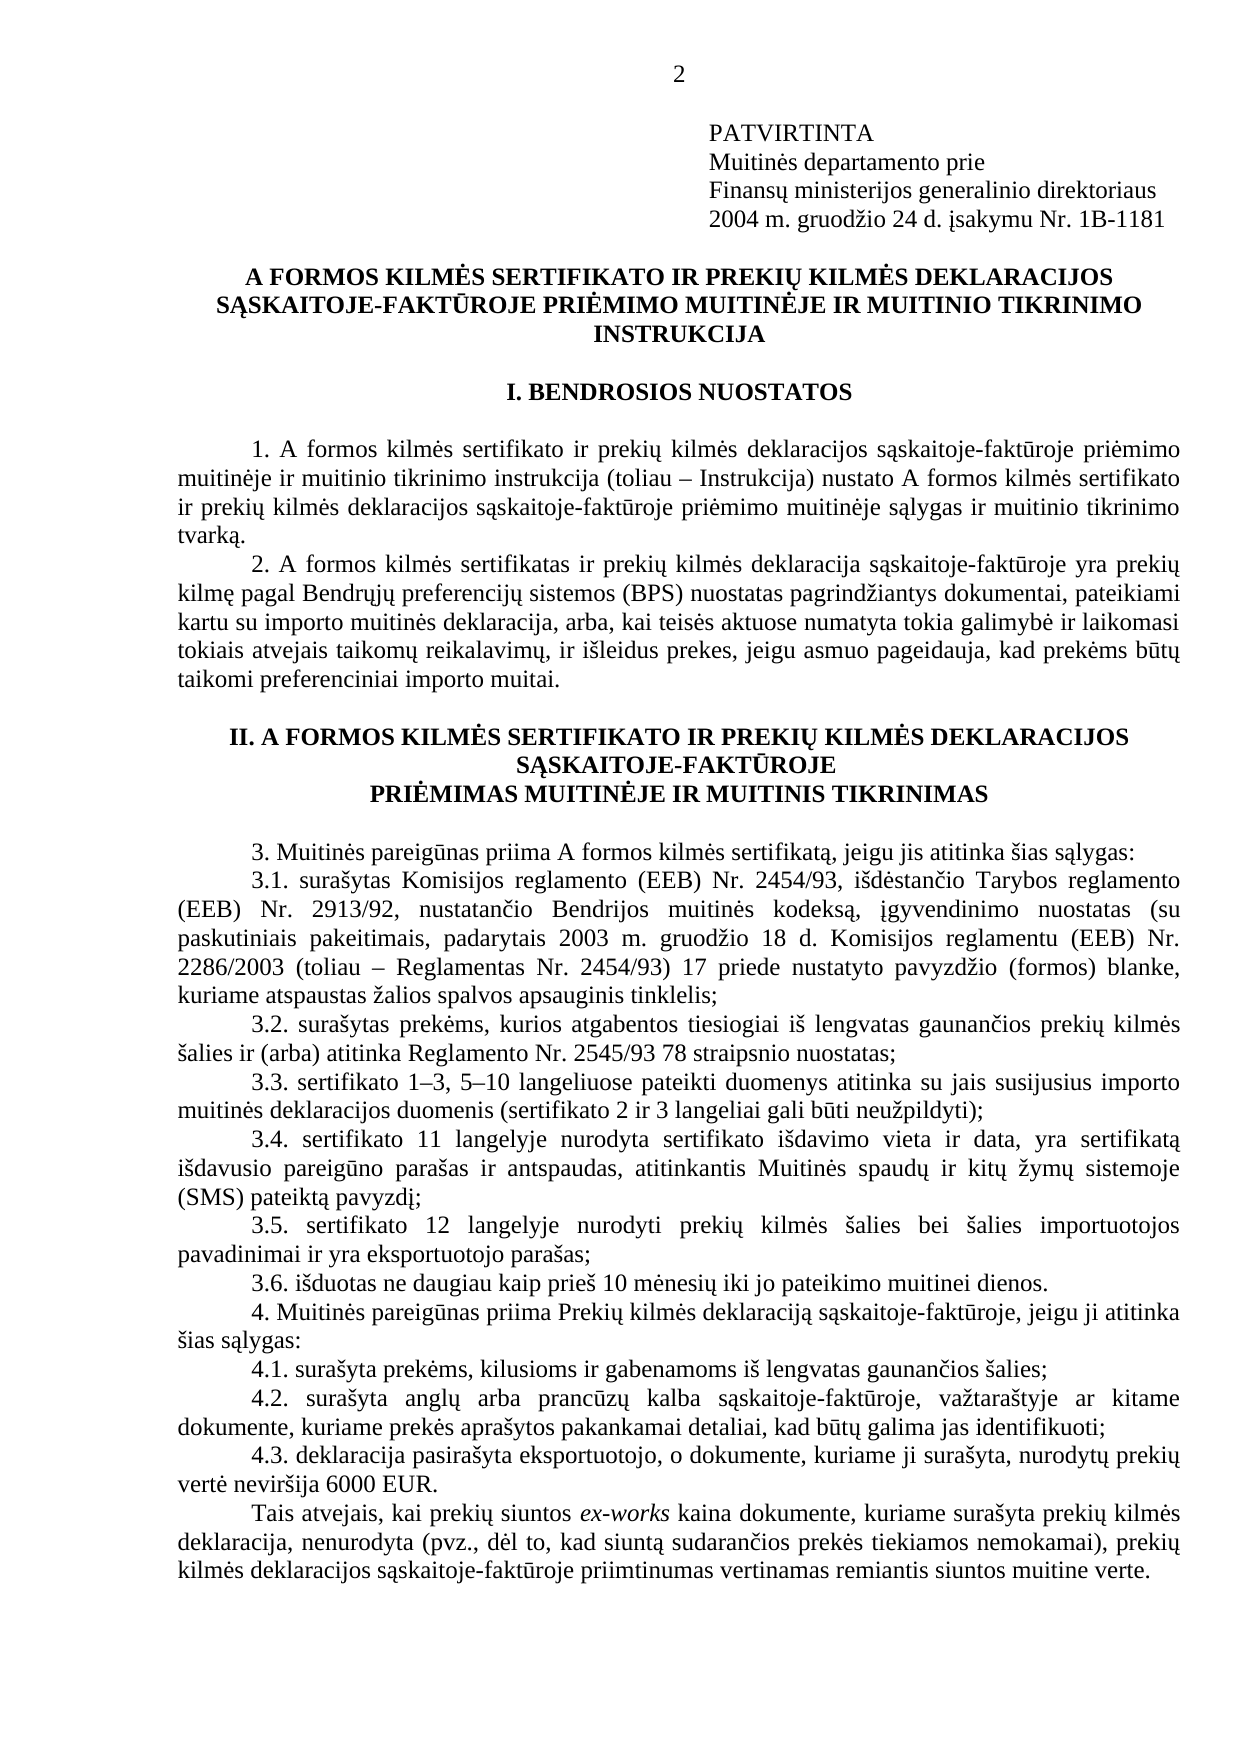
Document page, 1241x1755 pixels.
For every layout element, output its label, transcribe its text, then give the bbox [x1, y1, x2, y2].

text 3.3. sertifikato 1–3, 5–10 langeliuose pateikti duomenys atitinka su jais susijusius importo muitinės deklaracijos duomenis (sertifikato 2 ir 3 langeliai gali būti neužpildyti); [177, 1067, 1181, 1124]
text 4.2. surašyta anglų arba prancūzų kalba sąskaitoje-faktūroje, važtaraštyje ar kitame dokumente, kuriame prekės aprašytos pakankamai detaliai, kad būtų galima jas identifikuoti; [177, 1383, 1181, 1441]
text II. A FORMOS KILMĖS SERTIFIKATO IR PREKIŲ KILMĖS DEKLARACIJOS SĄSKAITOJE-FAKTŪROJE [177, 722, 1181, 779]
text 2. A formos kilmės sertifikatas ir prekių kilmės deklaracija sąskaitoje-faktūroje yra prekių kilmę pagal Bendrųjų preferencijų sistemos (BPS) nuostatas pagrindžiantys dokumentai, pateikiami kartu su importo muitinės deklaracija, arba, kai teisės aktuose numatyta tokia galimybė ir laikomasi tokiais atvejais taikomų reikalavimų, ir išleidus prekes, jeigu asmuo pageidauja, kad prekėms būtų taikomi preferenciniai importo muitai. [177, 549, 1181, 693]
text 3.2. surašytas prekėms, kurios atgabentos tiesiogiai iš lengvatas gaunančios prekių kilmės šalies ir (arba) atitinka Reglamento Nr. 2545/93 78 straipsnio nuostatas; [177, 1009, 1181, 1067]
text 4. Muitinės pareigūnas priima Prekių kilmės deklaraciją sąskaitoje-faktūroje, jeigu ji atitinka šias sąlygas: [177, 1297, 1181, 1354]
text 3.5. sertifikato 12 langelyje nurodyti prekių kilmės šalies bei šalies importuotojos pavadinimai ir yra eksportuotojo parašas; [177, 1211, 1181, 1268]
text 3.6. išduotas ne daugiau kaip prieš 10 mėnesių iki jo pateikimo muitinei dienos. [177, 1268, 1181, 1297]
text 2004 m. gruodžio 24 d. įsakymu Nr. 1B-1181 [177, 204, 1181, 233]
text Tais atvejais, kai prekių siuntos ex-works kaina dokumente, kuriame surašyta prekių kilmės deklaracija, nenurodyta (pvz., dėl to, kad siuntą sudarančios prekės tiekiamos nemokamai), prekių kilmės deklaracijos sąskaitoje-faktūroje priimtinumas vertinamas remiantis siuntos muitine verte. [177, 1498, 1181, 1584]
text 4.1. surašyta prekėms, kilusioms ir gabenamoms iš lengvatas gaunančios šalies; [177, 1354, 1181, 1383]
text 4.3. deklaracija pasirašyta eksportuotojo, o dokumente, kuriame ji surašyta, nurodytų prekių vertė neviršija 6000 EUR. [177, 1441, 1181, 1498]
text 3.4. sertifikato 11 langelyje nurodyta sertifikato išdavimo vieta ir data, yra sertifikatą išdavusio pareigūno parašas ir antspaudas, atitinkantis Muitinės spaudų ir kitų žymų sistemoje (SMS) pateiktą pavyzdį; [177, 1124, 1181, 1211]
text PRIĖMIMAS MUITINĖJE IR MUITINIS TIKRINIMAS [177, 779, 1181, 808]
text 3. Muitinės pareigūnas priima A formos kilmės sertifikatą, jeigu jis atitinka šias sąlygas: [177, 837, 1181, 866]
text 1. A formos kilmės sertifikato ir prekių kilmės deklaracijos sąskaitoje-faktūroje priėmimo muitinėje ir muitinio tikrinimo instrukcija (toliau – Instrukcija) nustato A formos kilmės sertifikato ir prekių kilmės deklaracijos sąskaitoje-faktūroje priėmimo muitinėje sąlygas ir muitinio tikrinimo tvarką. [177, 434, 1181, 549]
text Muitinės departamento prie [177, 147, 1181, 176]
text Finansų ministerijos generalinio direktoriaus [177, 176, 1181, 204]
text I. BENDROSIOS NUOSTATOS [177, 377, 1181, 406]
text PATVIRTINTA [177, 118, 1181, 147]
text 3.1. surašytas Komisijos reglamento (EEB) Nr. 2454/93, išdėstančio Tarybos reglamento (EEB) Nr. 2913/92, nustatančio Bendrijos muitinės kodeksą, įgyvendinimo nuostatas (su paskutiniais pakeitimais, padarytais 2003 m. gruodžio 18 d. Komisijos reglamentu (EEB) Nr. 2286/2003 (toliau – Reglamentas Nr. 2454/93) 17 priede nustatyto pavyzdžio (formos) blanke, kuriame atspaustas žalios spalvos apsauginis tinklelis; [177, 866, 1181, 1009]
text A FORMOS KILMĖS SERTIFIKATO IR PREKIŲ KILMĖS DEKLARACIJOS SĄSKAITOJE-FAKTŪROJE PRIĖMIMO MUITINĖJE IR MUITINIO TIKRINIMO INSTRUKCIJA [177, 262, 1181, 348]
